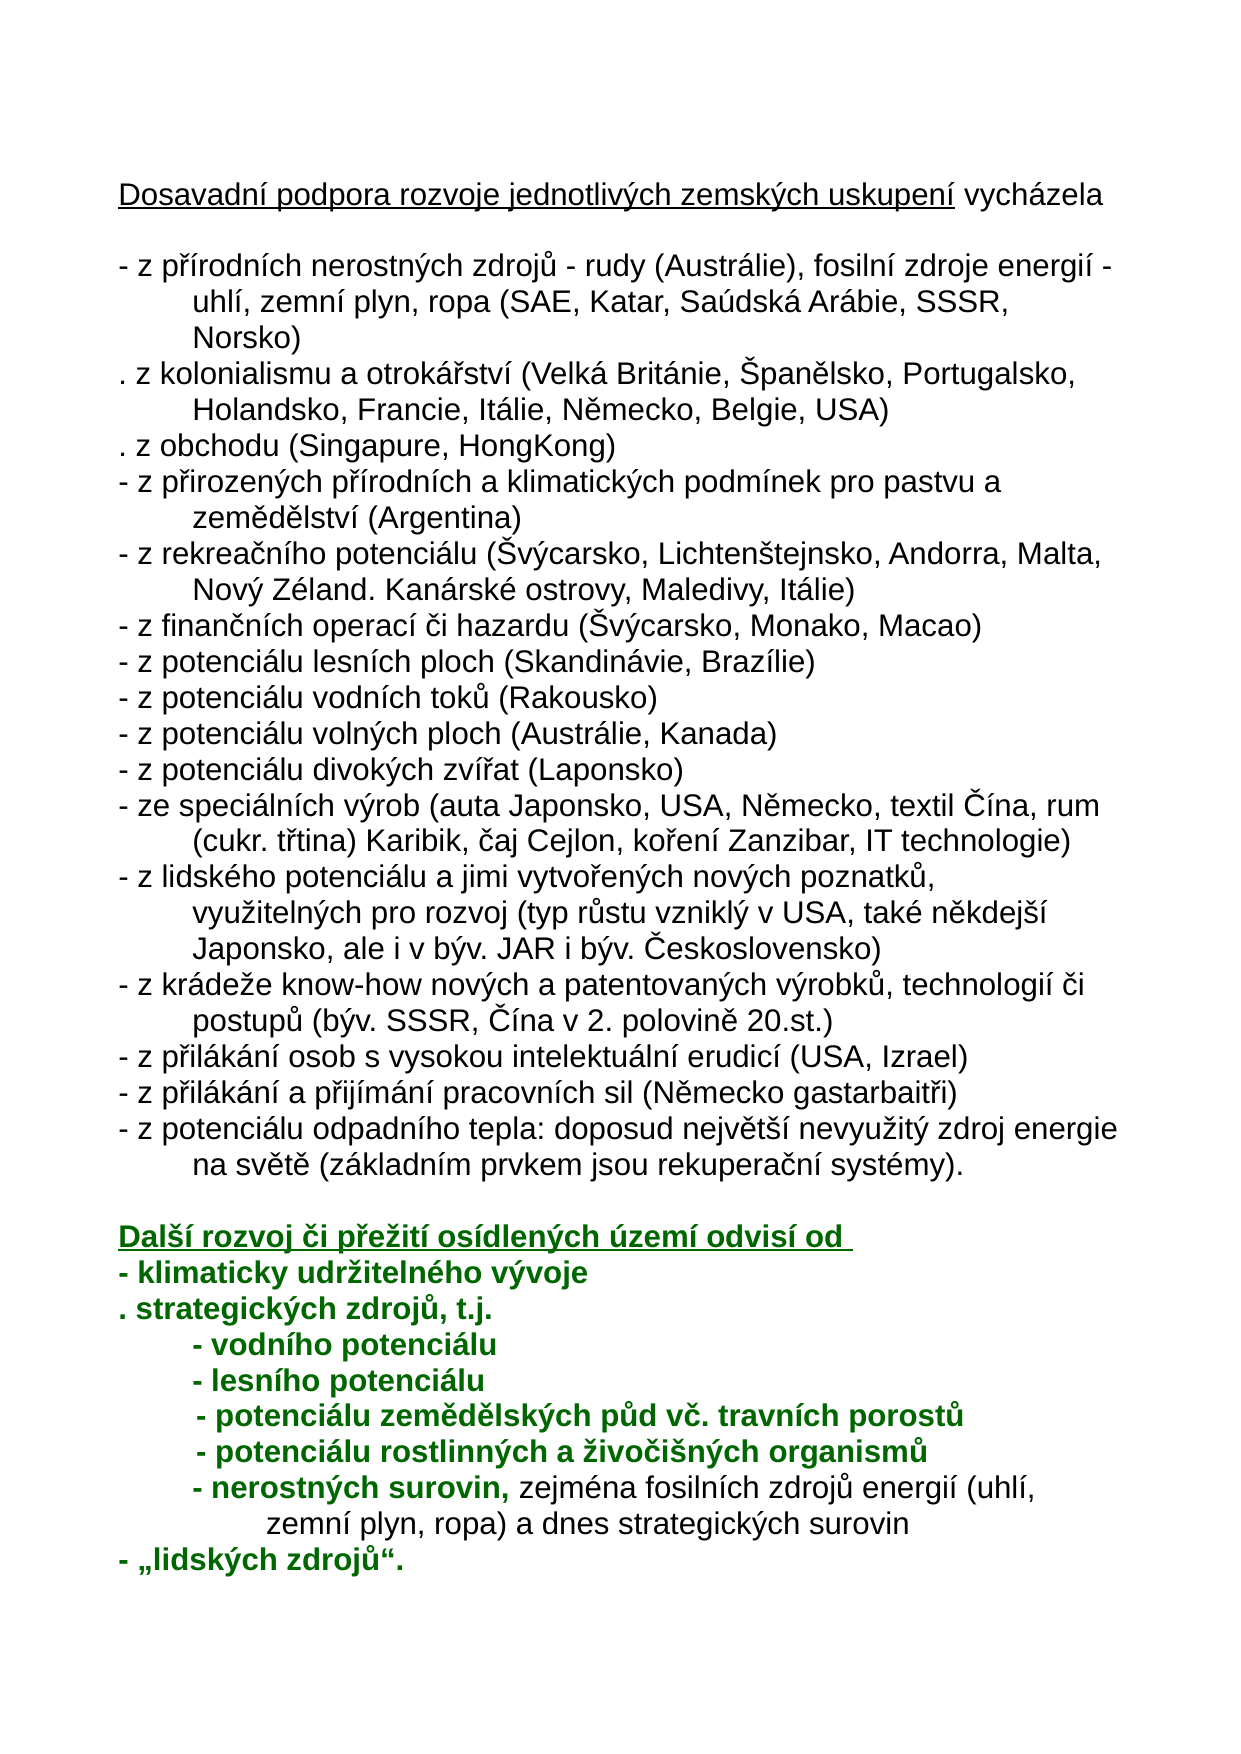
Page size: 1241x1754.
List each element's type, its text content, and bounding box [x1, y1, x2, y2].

text - potenciálu rostlinných a živočišných organismů [118, 1433, 1122, 1469]
text - nerostných surovin, zejména fosilních zdrojů energií (uhlí, zemní plyn, ropa) a dnes strategických surovin [118, 1469, 1122, 1541]
text - z potenciálu volných ploch (Austrálie, Kanada) [118, 715, 1122, 751]
text - z přírodních nerostných zdrojů - rudy (Austrálie), fosilní zdroje energií - uhlí, zemní plyn, ropa (SAE, Katar, Saúdská Arábie, SSSR, Norsko) [118, 247, 1122, 355]
text Dosavadní podpora rozvoje jednotlivých zemských uskupení vycházela [118, 176, 1122, 212]
text - z přilákání osob s vysokou intelektuální erudicí (USA, Izrael) [118, 1038, 1122, 1074]
text - vodního potenciálu [118, 1326, 1122, 1362]
text . z kolonialismu a otrokářství (Velká Británie, Španělsko, Portugalsko, Holandsko, Francie, Itálie, Německo, Belgie, USA) [118, 355, 1122, 427]
text - z potenciálu vodních toků (Rakousko) [118, 679, 1122, 715]
text Další rozvoj či přežití osídlených území odvisí od [118, 1218, 1122, 1254]
text - z potenciálu divokých zvířat (Laponsko) [118, 751, 1122, 787]
text - ze speciálních výrob (auta Japonsko, USA, Německo, textil Čína, rum (cukr. třtina) Karibik, čaj Cejlon, koření Zanzibar, IT technologie) [118, 787, 1122, 858]
text - potenciálu zemědělských půd vč. travních porostů [118, 1397, 1122, 1433]
text - z krádeže know-how nových a patentovaných výrobků, technologií či postupů (býv. SSSR, Čína v 2. polovině 20.st.) [118, 966, 1122, 1038]
text - klimaticky udržitelného vývoje [118, 1254, 1122, 1290]
text - z potenciálu lesních ploch (Skandinávie, Brazílie) [118, 643, 1122, 679]
text - lesního potenciálu [118, 1362, 1122, 1397]
text - z lidského potenciálu a jimi vytvořených nových poznatků, využitelných pro rozvoj (typ růstu vzniklý v USA, také někdejší Japonsko, ale i v býv. JAR i býv. Československo) [118, 858, 1122, 966]
text - z přirozených přírodních a klimatických podmínek pro pastvu a zemědělství (Argentina) [118, 463, 1122, 535]
text . strategických zdrojů, t.j. [118, 1290, 1122, 1326]
text - „lidských zdrojů“. [118, 1541, 1122, 1577]
text . z obchodu (Singapure, HongKong) [118, 427, 1122, 463]
text - z rekreačního potenciálu (Švýcarsko, Lichtenštejnsko, Andorra, Malta, Nový Zéland. Kanárské ostrovy, Maledivy, Itálie) [118, 535, 1122, 607]
text - z potenciálu odpadního tepla: doposud největší nevyužitý zdroj energie na světě (základním prvkem jsou rekuperační systémy). [118, 1110, 1122, 1182]
text - z finančních operací či hazardu (Švýcarsko, Monako, Macao) [118, 607, 1122, 643]
text - z přilákání a přijímání pracovních sil (Německo gastarbaitři) [118, 1074, 1122, 1110]
